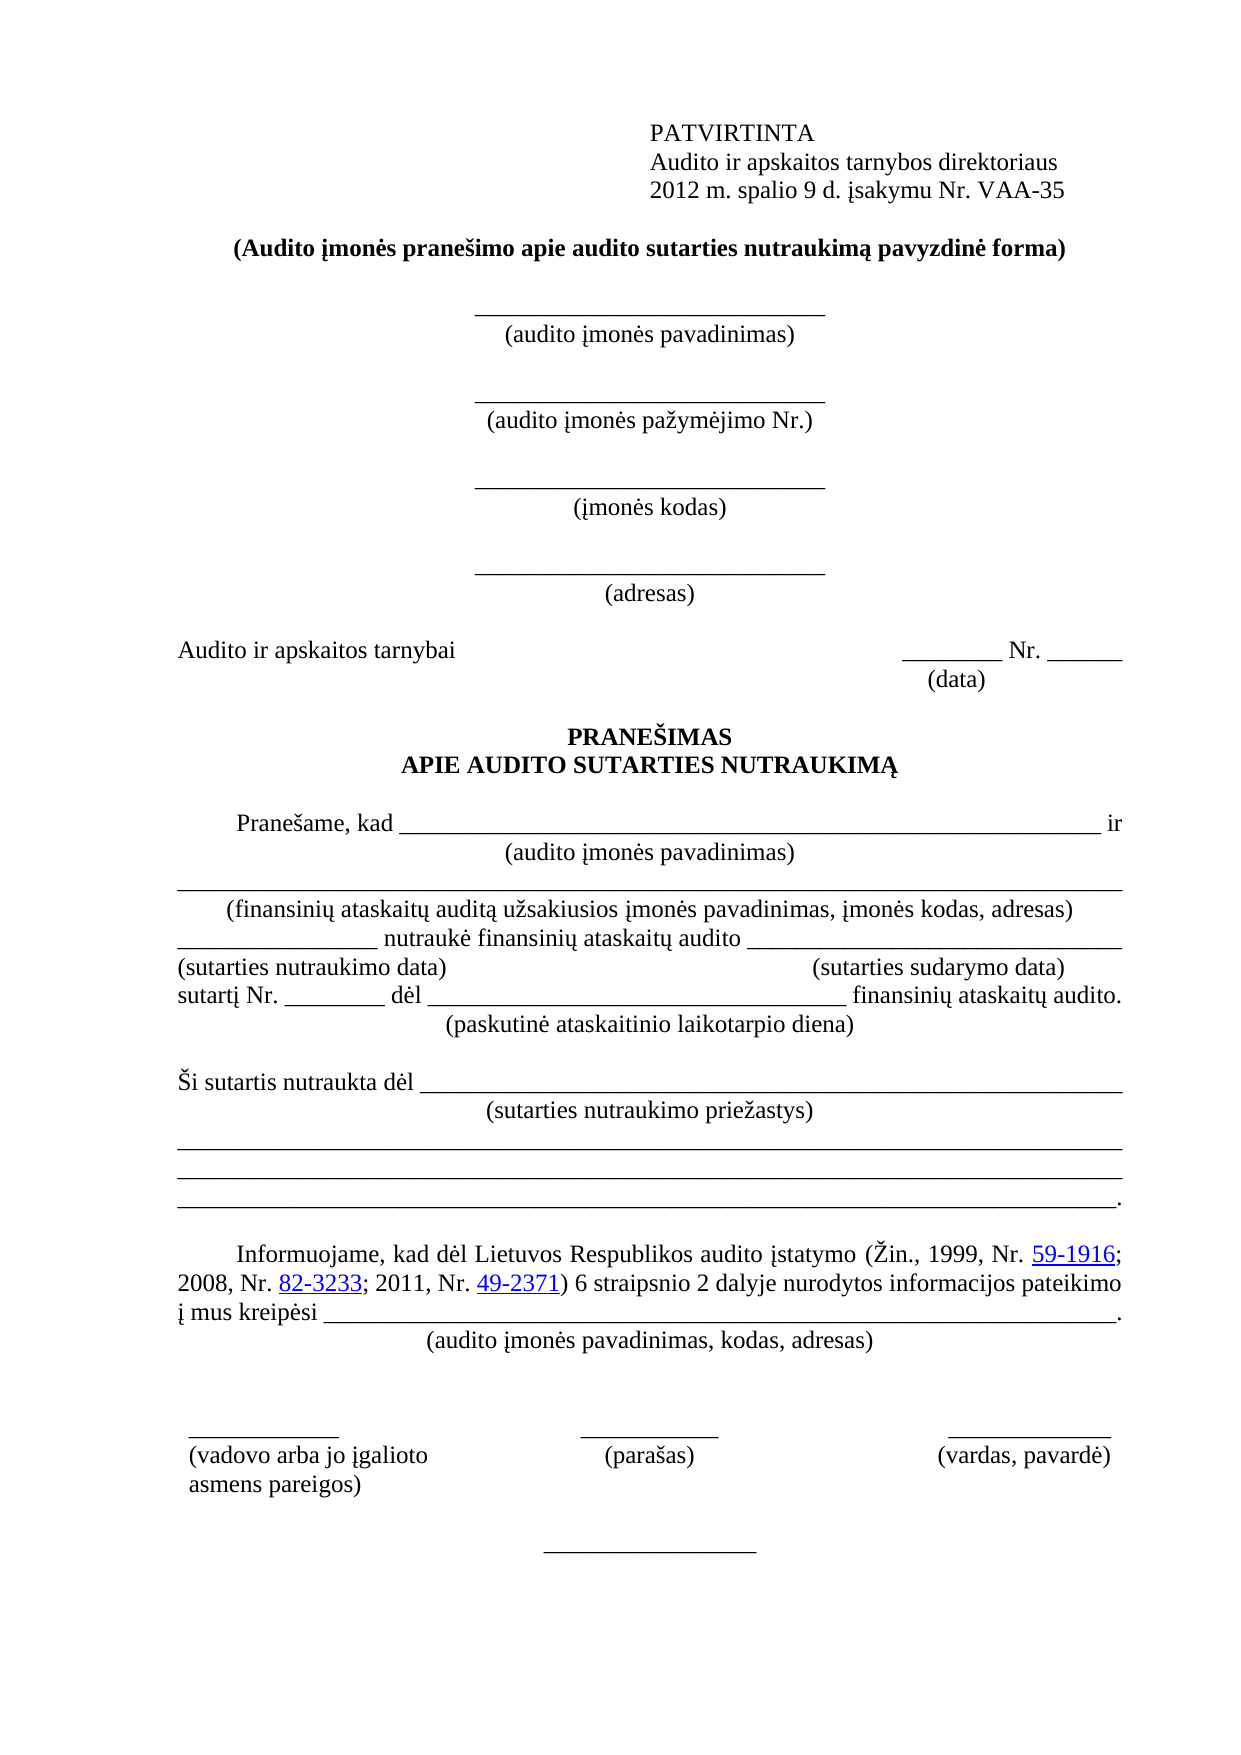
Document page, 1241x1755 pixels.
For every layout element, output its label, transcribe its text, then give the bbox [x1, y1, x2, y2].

text (sutarties nutraukimo data) (sutarties sudarymo data) [177, 952, 1122, 981]
text ____________________________ [177, 549, 1122, 578]
text (audito įmonės pavadinimas, kodas, adresas) [177, 1326, 1122, 1354]
text PRANEŠIMAS [177, 722, 1122, 751]
text sutartį Nr. ________ dėl finansinių ataskaitų audito. [177, 981, 1122, 1009]
text APIE AUDITO SUTARTIES NUTRAUKIMĄ [177, 751, 1122, 779]
text (Audito įmonės pranešimo apie audito sutarties nutraukimą pavyzdinė forma) [177, 233, 1122, 262]
text _ [177, 1153, 1122, 1178]
text Informuojame, kad dėl Lietuvos Respublikos audito įstatymo (Žin., 1999, Nr. 59-1916; 2008, Nr. 82-3233; 2011, Nr. 49-2371) 6 straipsnio 2 dalyje nurodytos informacijos pateikimo į mus kreipėsi . [177, 1239, 1122, 1326]
text 2012 m. spalio 9 d. įsakymu Nr. VAA-35 [649, 176, 1122, 204]
text _ . [177, 1182, 1122, 1211]
text (sutarties nutraukimo priežastys) [177, 1096, 1122, 1124]
table_header _____________ (vardas, pavardė) [806, 1412, 1122, 1498]
text _ [177, 1124, 1122, 1149]
text (įmonės kodas) [177, 492, 1122, 521]
text Pranešame, kad ir [177, 808, 1122, 837]
text (audito įmonės pavadinimas) [177, 319, 1122, 348]
text (adresas) [177, 578, 1122, 607]
text Audito ir apskaitos tarnybai ________ Nr. ______ [177, 636, 1122, 664]
text PATVIRTINTA [649, 118, 1122, 147]
text _________________ [177, 1527, 1122, 1556]
text ____________________________ [177, 377, 1122, 406]
text (audito įmonės pavadinimas) [177, 837, 1122, 866]
text ________________ nutraukė finansinių ataskaitų audito [177, 923, 1122, 952]
text ____________________________ [177, 463, 1122, 492]
text (audito įmonės pažymėjimo Nr.) [177, 406, 1122, 434]
table_header ___________ (parašas) [492, 1412, 806, 1498]
text (data) [927, 664, 1122, 693]
text Ši sutartis nutraukta dėl [177, 1067, 1122, 1096]
text (paskutinė ataskaitinio laikotarpio diena) [177, 1009, 1122, 1038]
text Audito ir apskaitos tarnybos direktoriaus [649, 147, 1122, 176]
text _ [177, 866, 1122, 890]
text (finansinių ataskaitų auditą užsakiusios įmonės pavadinimas, įmonės kodas, adresas) [177, 894, 1122, 923]
table_header ____________ (vadovo arba jo įgalioto asmens pareigos) [177, 1412, 492, 1498]
text ____________________________ [177, 291, 1122, 319]
